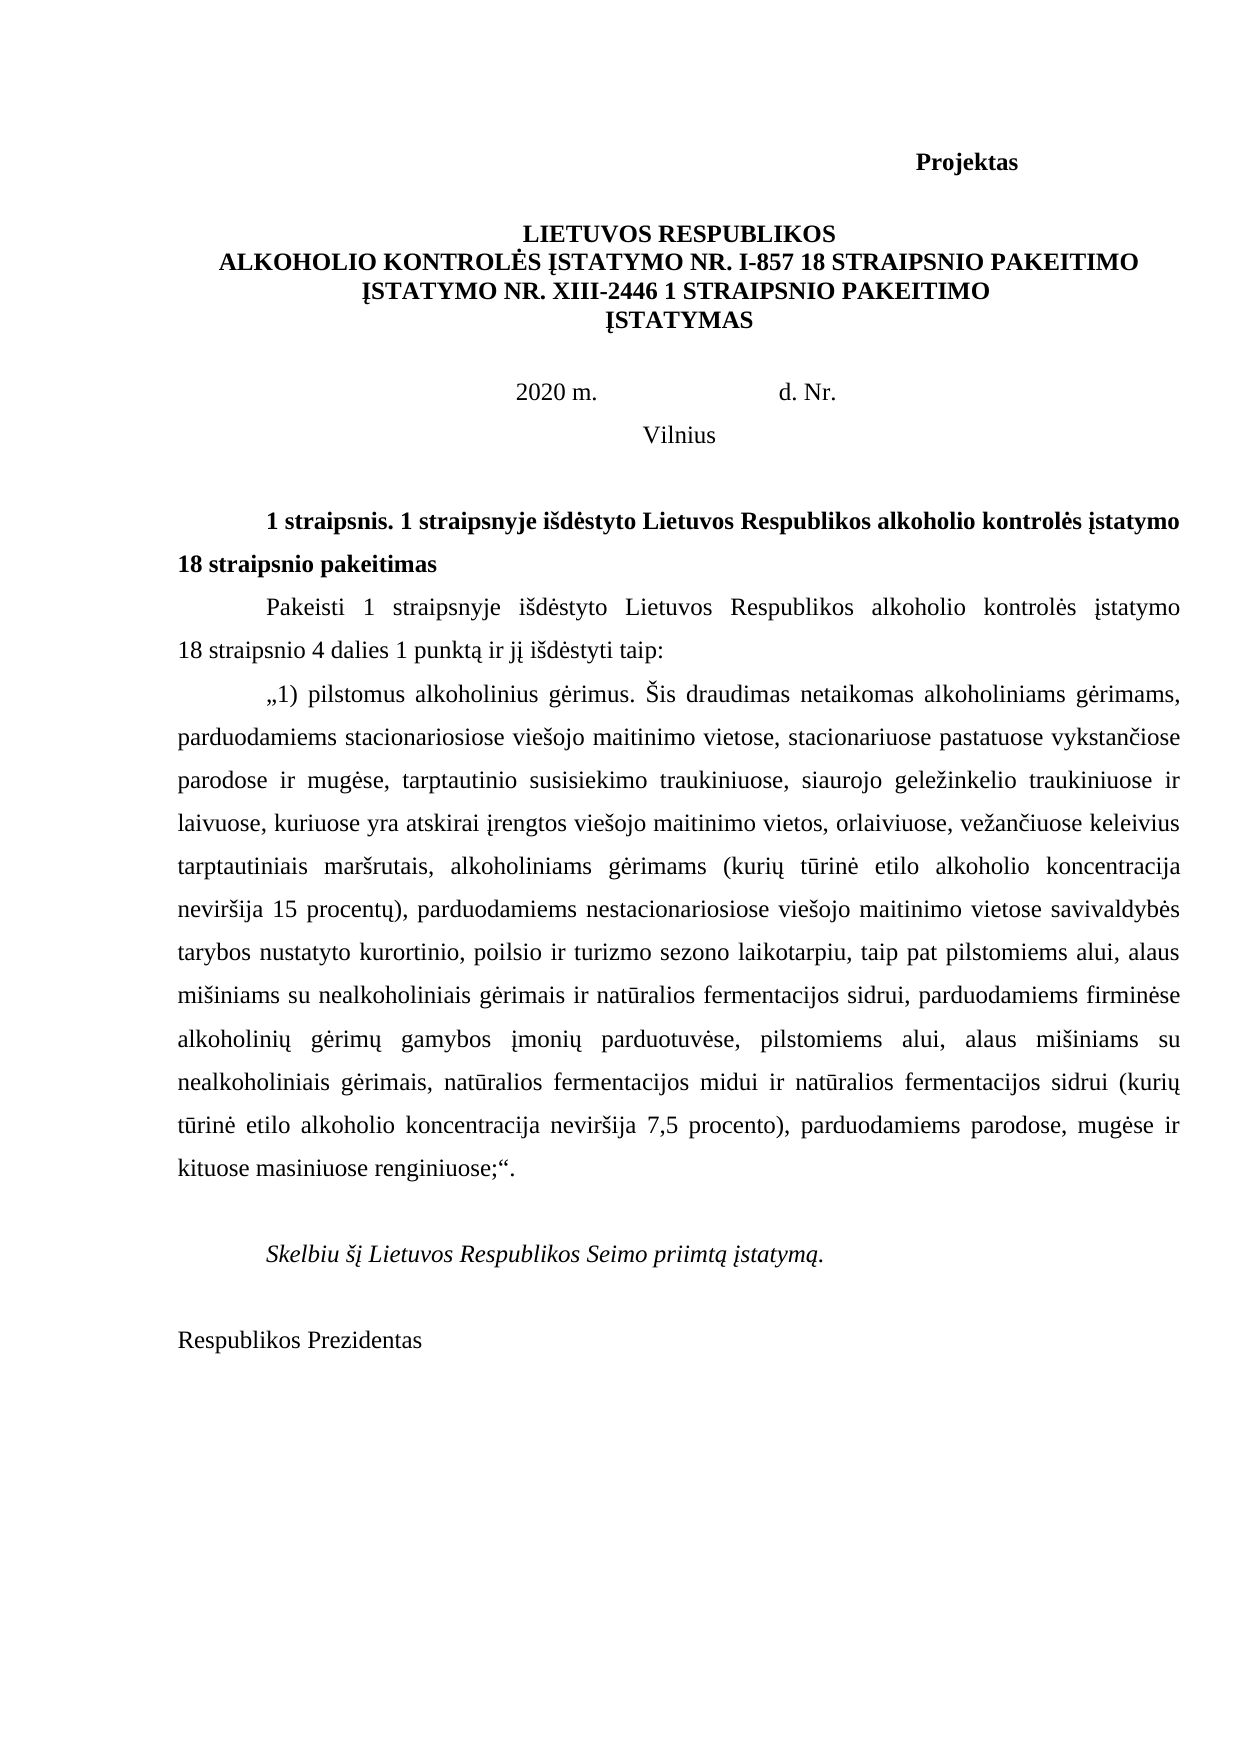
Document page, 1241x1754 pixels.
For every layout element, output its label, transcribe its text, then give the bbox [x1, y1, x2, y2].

text LIETUVOS RESPUBLIKOS [177, 219, 1181, 247]
text Vilnius [177, 420, 1181, 449]
text ALKOHOLIO KONTROLĖS ĮSTATYMO NR. I-857 18 STRAIPSNIO PAKEITIMO ĮSTATYMO NR. XIII-2446 1 STRAIPSNIO PAKEITIMO [177, 247, 1181, 305]
text ĮSTATYMAS [177, 305, 1181, 334]
text „1) pilstomus alkoholinius gėrimus. Šis draudimas netaikomas alkoholiniams gėrimams, parduodamiems stacionariosiose viešojo maitinimo vietose, stacionariuose pastatuose vykstančiose parodose ir mugėse, tarptautinio susisiekimo traukiniuose, siaurojo geležinkelio traukiniuose ir laivuose, kuriuose yra atskirai įrengtos viešojo maitinimo vietos, orlaiviuose, vežančiuose keleivius tarptautiniais maršrutais, alkoholiniams gėrimams (kurių tūrinė etilo alkoholio koncentracija neviršija 15 procentų), parduodamiems nestacionariosiose viešojo maitinimo vietose savivaldybės tarybos nustatyto kurortinio, poilsio ir turizmo sezono laikotarpiu, taip pat pilstomiems alui, alaus mišiniams su nealkoholiniais gėrimais ir natūralios fermentacijos sidrui, parduodamiems firminėse alkoholinių gėrimų gamybos įmonių parduotuvėse, pilstomiems alui, alaus mišiniams su nealkoholiniais gėrimais, natūralios fermentacijos midui ir natūralios fermentacijos sidrui (kurių tūrinė etilo alkoholio koncentracija neviršija 7,5 procento), parduodamiems parodose, mugėse ir kituose masiniuose renginiuose;“. [177, 679, 1181, 1182]
text Skelbiu šį Lietuvos Respublikos Seimo priimtą įstatymą. [177, 1239, 1181, 1268]
text Pakeisti 1 straipsnyje išdėstyto Lietuvos Respublikos alkoholio kontrolės įstatymo 18 straipsnio 4 dalies 1 punktą ir jį išdėstyti taip: [177, 592, 1181, 664]
text Projektas [916, 147, 1181, 176]
text Respublikos Prezidentas [177, 1326, 1181, 1354]
text 2020 m. d. Nr. [177, 377, 1181, 406]
text 1 straipsnis. 1 straipsnyje išdėstyto Lietuvos Respublikos alkoholio kontrolės įstatymo 18 straipsnio pakeitimas [177, 506, 1181, 578]
